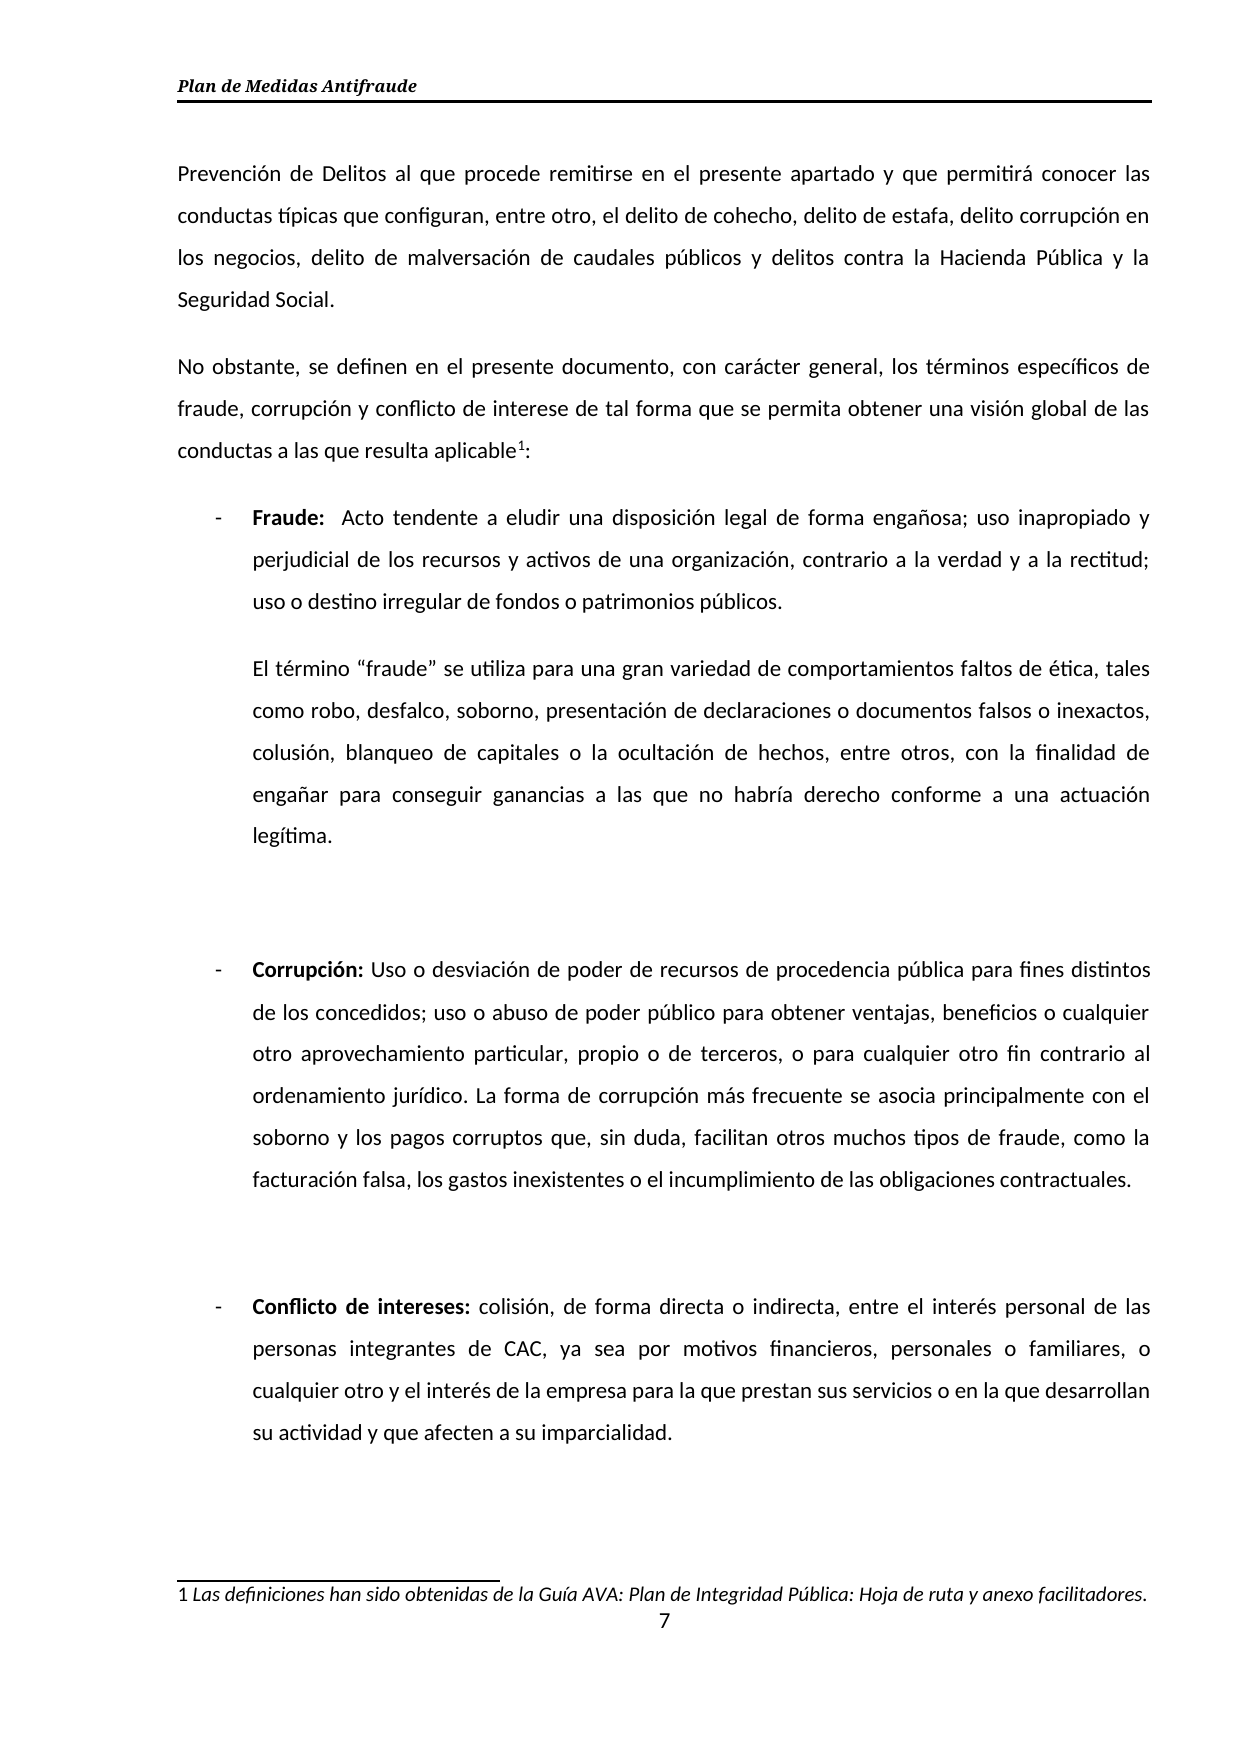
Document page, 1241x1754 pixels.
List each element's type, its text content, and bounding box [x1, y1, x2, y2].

list Corrupción: Uso o desviación de poder de recursos de procedencia pública para fines distintos de los concedidos; uso o abuso de poder público para obtener ventajas, beneficios o cualquier otro aprovechamiento particular, propio o de terceros, o para cualquier otro fin contrario al ordenamiento jurídico. La forma de corrupción más frecuente se asocia principalmente con el soborno y los pagos corruptos que, sin duda, facilitan otros muchos tipos de fraude, como la facturación falsa, los gastos inexistentes o el incumplimiento de las obligaciones contractuales. [215, 956, 1152, 1193]
text Las definiciones han sido obtenidas de la Guía AVA: Plan de Integridad Pública: Hoja de ruta y anexo facilitadores. [177, 1581, 1152, 1606]
text No obstante, se definen en el presente documento, con carácter general, los términos específicos de fraude, corrupción y conflicto de interese de tal forma que se permita obtener una visión global de las conductas a las que resulta aplicable: [177, 352, 1152, 464]
list Fraude: Acto tendente a eludir una disposición legal de forma engañosa; uso inapropiado y perjudicial de los recursos y activos de una organización, contrario a la verdad y a la rectitud; uso o destino irregular de fondos o patrimonios públicos. [215, 503, 1152, 615]
list Conflicto de intereses: colisión, de forma directa o indirecta, entre el interés personal de las personas integrantes de CAC, ya sea por motivos financieros, personales o familiares, o cualquier otro y el interés de la empresa para la que prestan sus servicios o en la que desarrollan su actividad y que afecten a su imparcialidad. [215, 1292, 1152, 1446]
text Prevención de Delitos al que procede remitirse en el presente apartado y que permitirá conocer las conductas típicas que configuran, entre otro, el delito de cohecho, delito de estafa, delito corrupción en los negocios, delito de malversación de caudales públicos y delitos contra la Hacienda Pública y la Seguridad Social. [177, 159, 1152, 313]
list El término “fraude” se utiliza para una gran variedad de comportamientos faltos de ética, tales como robo, desfalco, soborno, presentación de declaraciones o documentos falsos o inexactos, colusión, blanqueo de capitales o la ocultación de hechos, entre otros, con la finalidad de engañar para conseguir ganancias a las que no habría derecho conforme a una actuación legítima. [252, 654, 1152, 850]
